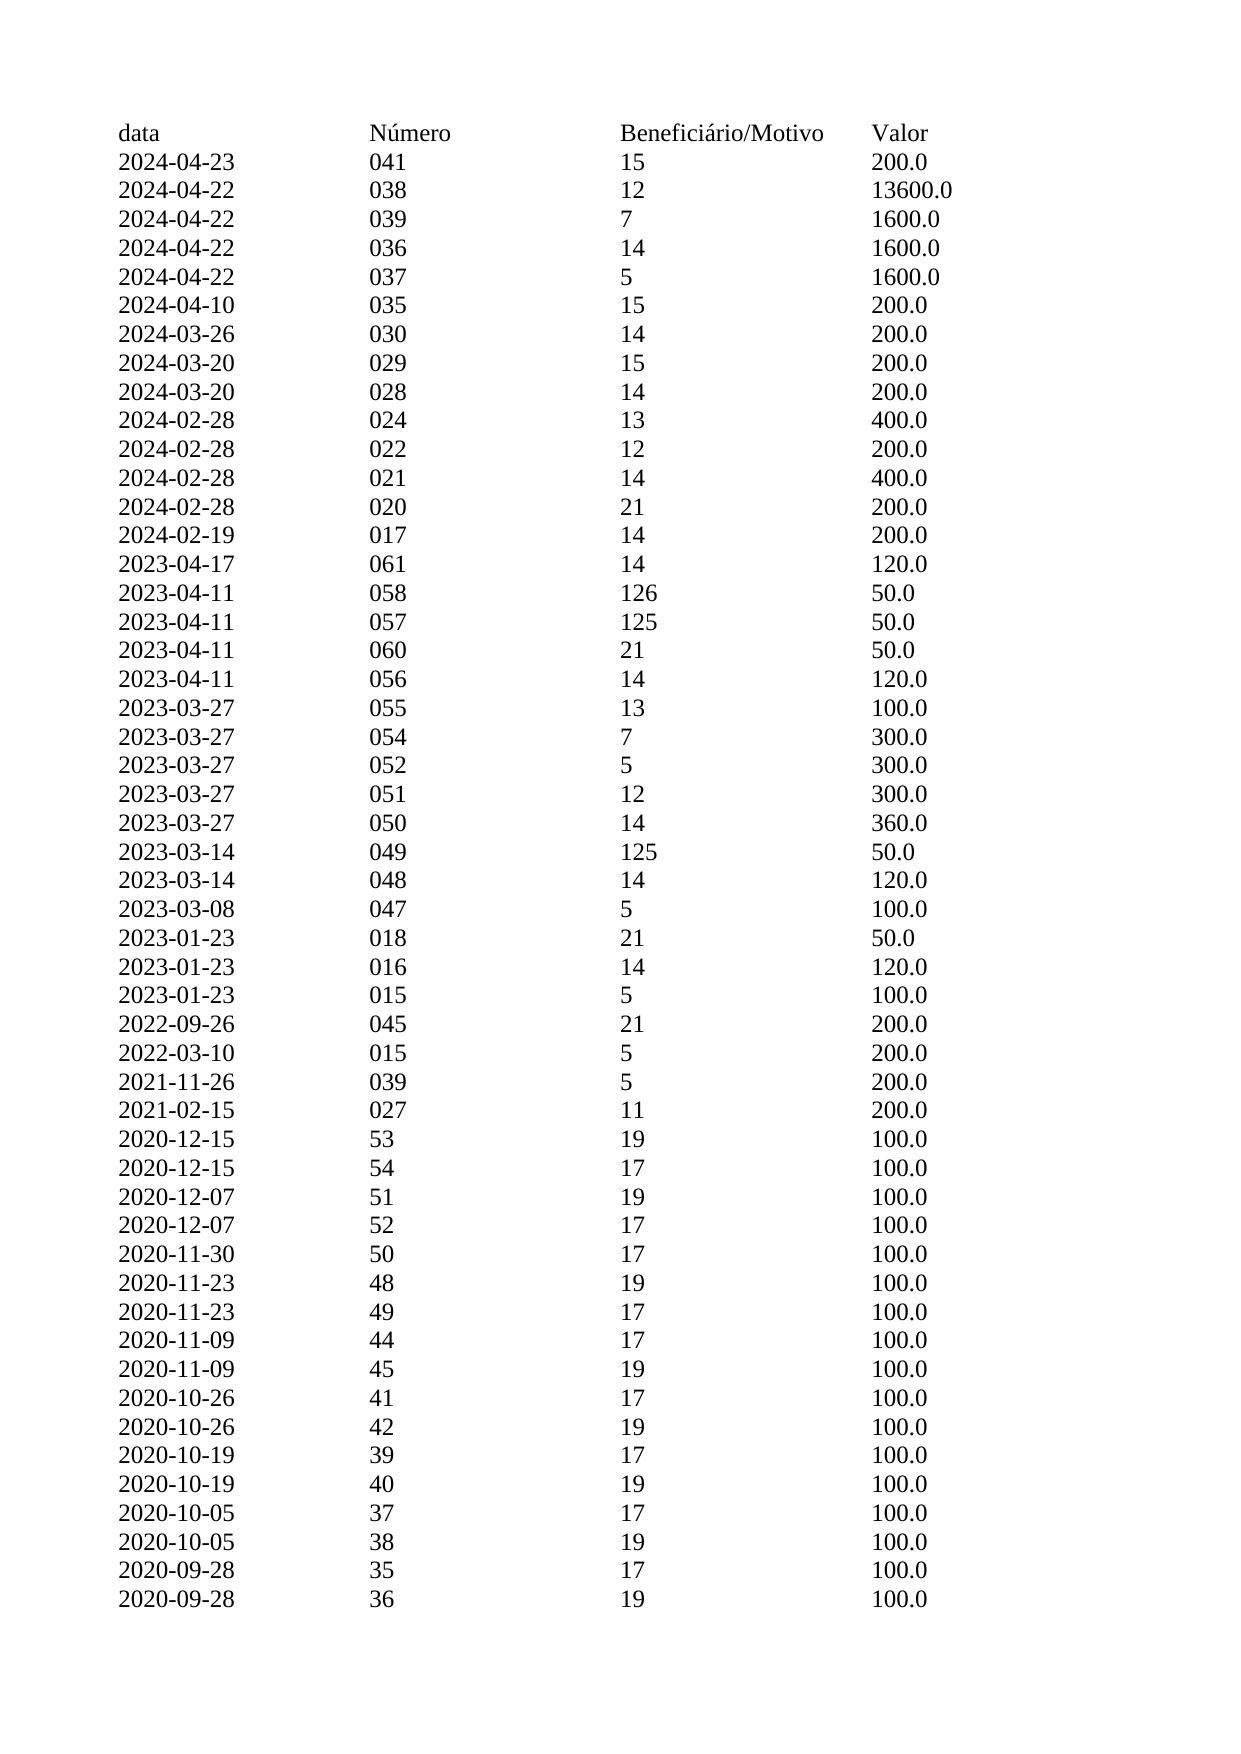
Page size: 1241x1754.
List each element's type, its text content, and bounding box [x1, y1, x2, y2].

table_cell 12 [620, 779, 871, 808]
table_cell 1600.0 [871, 204, 1122, 233]
table_cell 17 [620, 1556, 871, 1584]
table_cell 048 [369, 866, 620, 894]
table_cell 2023-03-27 [118, 751, 369, 779]
table_cell 14 [620, 952, 871, 981]
table_cell 400.0 [871, 406, 1122, 434]
table_cell 100.0 [871, 1556, 1122, 1584]
table_cell 50.0 [871, 923, 1122, 952]
table_cell 100.0 [871, 1239, 1122, 1268]
table_cell 015 [369, 981, 620, 1009]
table_cell 2020-09-28 [118, 1556, 369, 1584]
table_cell 054 [369, 722, 620, 751]
table_cell 2020-11-09 [118, 1326, 369, 1354]
table_cell 12 [620, 176, 871, 204]
table_cell 300.0 [871, 779, 1122, 808]
table_cell 14 [620, 521, 871, 549]
table_cell 100.0 [871, 1383, 1122, 1412]
table_cell 049 [369, 837, 620, 866]
table_cell 2020-10-05 [118, 1527, 369, 1556]
table_cell 052 [369, 751, 620, 779]
table_cell 100.0 [871, 1584, 1122, 1613]
table_cell 12 [620, 434, 871, 463]
table_cell 11 [620, 1096, 871, 1124]
table_cell 17 [620, 1326, 871, 1354]
table_cell 2023-04-11 [118, 636, 369, 664]
table_cell 15 [620, 348, 871, 377]
table_header data [118, 118, 369, 147]
table_cell 039 [369, 1067, 620, 1096]
table_cell 13 [620, 406, 871, 434]
table_cell 2020-11-09 [118, 1354, 369, 1383]
table_cell 19 [620, 1268, 871, 1297]
table_cell 19 [620, 1527, 871, 1556]
table_cell 300.0 [871, 751, 1122, 779]
table_cell 2023-03-27 [118, 693, 369, 722]
table_cell 13 [620, 693, 871, 722]
table_cell 200.0 [871, 291, 1122, 319]
table_cell 17 [620, 1441, 871, 1469]
table_cell 200.0 [871, 348, 1122, 377]
table_cell 2023-04-17 [118, 549, 369, 578]
table_cell 2023-01-23 [118, 923, 369, 952]
table_cell 047 [369, 894, 620, 923]
table_cell 045 [369, 1009, 620, 1038]
table_cell 2024-03-20 [118, 377, 369, 406]
table_cell 2020-10-26 [118, 1383, 369, 1412]
table_cell 2021-11-26 [118, 1067, 369, 1096]
table_cell 21 [620, 636, 871, 664]
table_cell 037 [369, 262, 620, 291]
table_cell 5 [620, 1038, 871, 1067]
table_cell 21 [620, 923, 871, 952]
table_cell 2023-03-27 [118, 779, 369, 808]
table_cell 120.0 [871, 664, 1122, 693]
table_cell 120.0 [871, 952, 1122, 981]
table_cell 52 [369, 1211, 620, 1239]
table_cell 2020-11-30 [118, 1239, 369, 1268]
table_cell 056 [369, 664, 620, 693]
table_cell 19 [620, 1182, 871, 1211]
table_cell 41 [369, 1383, 620, 1412]
table_cell 030 [369, 319, 620, 348]
table_cell 2023-03-14 [118, 866, 369, 894]
table_cell 200.0 [871, 434, 1122, 463]
table_cell 126 [620, 578, 871, 607]
table_cell 050 [369, 808, 620, 837]
table_cell 100.0 [871, 1297, 1122, 1326]
table_cell 2024-02-28 [118, 463, 369, 492]
table_cell 50.0 [871, 837, 1122, 866]
table_cell 2023-01-23 [118, 952, 369, 981]
table_cell 039 [369, 204, 620, 233]
table_cell 100.0 [871, 693, 1122, 722]
table_cell 2024-03-26 [118, 319, 369, 348]
table_cell 120.0 [871, 866, 1122, 894]
table_cell 024 [369, 406, 620, 434]
table_cell 100.0 [871, 1527, 1122, 1556]
table_cell 018 [369, 923, 620, 952]
table_cell 020 [369, 492, 620, 521]
table_cell 37 [369, 1498, 620, 1527]
table_cell 2023-04-11 [118, 664, 369, 693]
table_cell 2024-04-22 [118, 176, 369, 204]
table_cell 100.0 [871, 1268, 1122, 1297]
table_cell 100.0 [871, 894, 1122, 923]
table_cell 022 [369, 434, 620, 463]
table_cell 2020-12-07 [118, 1211, 369, 1239]
table_cell 100.0 [871, 1354, 1122, 1383]
table_cell 14 [620, 664, 871, 693]
table_cell 1600.0 [871, 233, 1122, 262]
table_cell 125 [620, 607, 871, 636]
table_cell 14 [620, 808, 871, 837]
table_cell 2020-10-26 [118, 1412, 369, 1441]
table_cell 100.0 [871, 1498, 1122, 1527]
table_cell 35 [369, 1556, 620, 1584]
table_cell 1600.0 [871, 262, 1122, 291]
table_cell 19 [620, 1412, 871, 1441]
table_cell 2023-03-08 [118, 894, 369, 923]
table_cell 14 [620, 463, 871, 492]
table_cell 2024-04-22 [118, 204, 369, 233]
table_cell 100.0 [871, 1211, 1122, 1239]
table_cell 17 [620, 1239, 871, 1268]
table_cell 51 [369, 1182, 620, 1211]
table_cell 061 [369, 549, 620, 578]
table_cell 027 [369, 1096, 620, 1124]
table_cell 015 [369, 1038, 620, 1067]
table_cell 2024-04-22 [118, 262, 369, 291]
table_cell 5 [620, 262, 871, 291]
table_cell 055 [369, 693, 620, 722]
table_cell 50.0 [871, 578, 1122, 607]
table_cell 39 [369, 1441, 620, 1469]
table_cell 2020-10-05 [118, 1498, 369, 1527]
table_cell 19 [620, 1584, 871, 1613]
table_cell 5 [620, 894, 871, 923]
table_cell 21 [620, 492, 871, 521]
table_cell 200.0 [871, 1038, 1122, 1067]
table_cell 060 [369, 636, 620, 664]
table_header Valor [871, 118, 1122, 147]
table_cell 50.0 [871, 636, 1122, 664]
table_cell 17 [620, 1211, 871, 1239]
table_cell 15 [620, 147, 871, 176]
table_cell 036 [369, 233, 620, 262]
table_cell 200.0 [871, 1096, 1122, 1124]
table_cell 5 [620, 751, 871, 779]
table_cell 100.0 [871, 1469, 1122, 1498]
table_cell 200.0 [871, 521, 1122, 549]
table_cell 028 [369, 377, 620, 406]
table_cell 14 [620, 377, 871, 406]
table_cell 19 [620, 1124, 871, 1153]
table_cell 2024-02-28 [118, 492, 369, 521]
table_cell 49 [369, 1297, 620, 1326]
table_cell 50.0 [871, 607, 1122, 636]
table_cell 058 [369, 578, 620, 607]
table_cell 53 [369, 1124, 620, 1153]
table_cell 200.0 [871, 492, 1122, 521]
table_cell 100.0 [871, 1153, 1122, 1182]
table_cell 14 [620, 319, 871, 348]
table_cell 14 [620, 549, 871, 578]
table_cell 42 [369, 1412, 620, 1441]
table_cell 400.0 [871, 463, 1122, 492]
table_cell 200.0 [871, 319, 1122, 348]
table_cell 200.0 [871, 1009, 1122, 1038]
table_header Beneficiário/Motivo [620, 118, 871, 147]
table_cell 17 [620, 1383, 871, 1412]
table_cell 17 [620, 1297, 871, 1326]
table_cell 40 [369, 1469, 620, 1498]
table_cell 13600.0 [871, 176, 1122, 204]
table_cell 17 [620, 1498, 871, 1527]
table_cell 200.0 [871, 147, 1122, 176]
table_cell 100.0 [871, 1412, 1122, 1441]
table_cell 100.0 [871, 1182, 1122, 1211]
table_cell 2020-09-28 [118, 1584, 369, 1613]
table_cell 2020-10-19 [118, 1441, 369, 1469]
table_cell 2020-11-23 [118, 1268, 369, 1297]
table_cell 2024-04-10 [118, 291, 369, 319]
table_cell 100.0 [871, 981, 1122, 1009]
table_cell 035 [369, 291, 620, 319]
table_cell 2024-02-28 [118, 434, 369, 463]
table_cell 14 [620, 866, 871, 894]
table_cell 17 [620, 1153, 871, 1182]
table_cell 2024-04-23 [118, 147, 369, 176]
table_cell 7 [620, 204, 871, 233]
table_cell 48 [369, 1268, 620, 1297]
table_cell 125 [620, 837, 871, 866]
table_cell 5 [620, 981, 871, 1009]
table_cell 2020-10-19 [118, 1469, 369, 1498]
table_cell 2023-04-11 [118, 578, 369, 607]
table_cell 2023-03-14 [118, 837, 369, 866]
table_cell 19 [620, 1354, 871, 1383]
table_cell 2024-04-22 [118, 233, 369, 262]
table_cell 2023-03-27 [118, 722, 369, 751]
table_cell 051 [369, 779, 620, 808]
table_cell 5 [620, 1067, 871, 1096]
table_cell 200.0 [871, 377, 1122, 406]
table_cell 2024-03-20 [118, 348, 369, 377]
table_cell 15 [620, 291, 871, 319]
table_cell 14 [620, 233, 871, 262]
table_cell 016 [369, 952, 620, 981]
table_cell 2022-09-26 [118, 1009, 369, 1038]
table_cell 2023-04-11 [118, 607, 369, 636]
table_cell 041 [369, 147, 620, 176]
table_cell 029 [369, 348, 620, 377]
table_cell 2020-11-23 [118, 1297, 369, 1326]
table_cell 2020-12-15 [118, 1153, 369, 1182]
table_cell 017 [369, 521, 620, 549]
table_cell 21 [620, 1009, 871, 1038]
table_cell 038 [369, 176, 620, 204]
table_cell 021 [369, 463, 620, 492]
table_cell 100.0 [871, 1124, 1122, 1153]
table_cell 360.0 [871, 808, 1122, 837]
table_cell 057 [369, 607, 620, 636]
table_cell 36 [369, 1584, 620, 1613]
table_cell 38 [369, 1527, 620, 1556]
table_cell 100.0 [871, 1326, 1122, 1354]
table_cell 300.0 [871, 722, 1122, 751]
table_cell 2023-03-27 [118, 808, 369, 837]
table_cell 200.0 [871, 1067, 1122, 1096]
table_header Número [369, 118, 620, 147]
table_cell 120.0 [871, 549, 1122, 578]
table_cell 2024-02-19 [118, 521, 369, 549]
table_cell 2024-02-28 [118, 406, 369, 434]
table_cell 100.0 [871, 1441, 1122, 1469]
table_cell 2023-01-23 [118, 981, 369, 1009]
table_cell 19 [620, 1469, 871, 1498]
table_cell 2020-12-07 [118, 1182, 369, 1211]
table_cell 54 [369, 1153, 620, 1182]
table_cell 2021-02-15 [118, 1096, 369, 1124]
table_cell 2020-12-15 [118, 1124, 369, 1153]
table_cell 7 [620, 722, 871, 751]
table_cell 2022-03-10 [118, 1038, 369, 1067]
table_cell 50 [369, 1239, 620, 1268]
table_cell 45 [369, 1354, 620, 1383]
table_cell 44 [369, 1326, 620, 1354]
